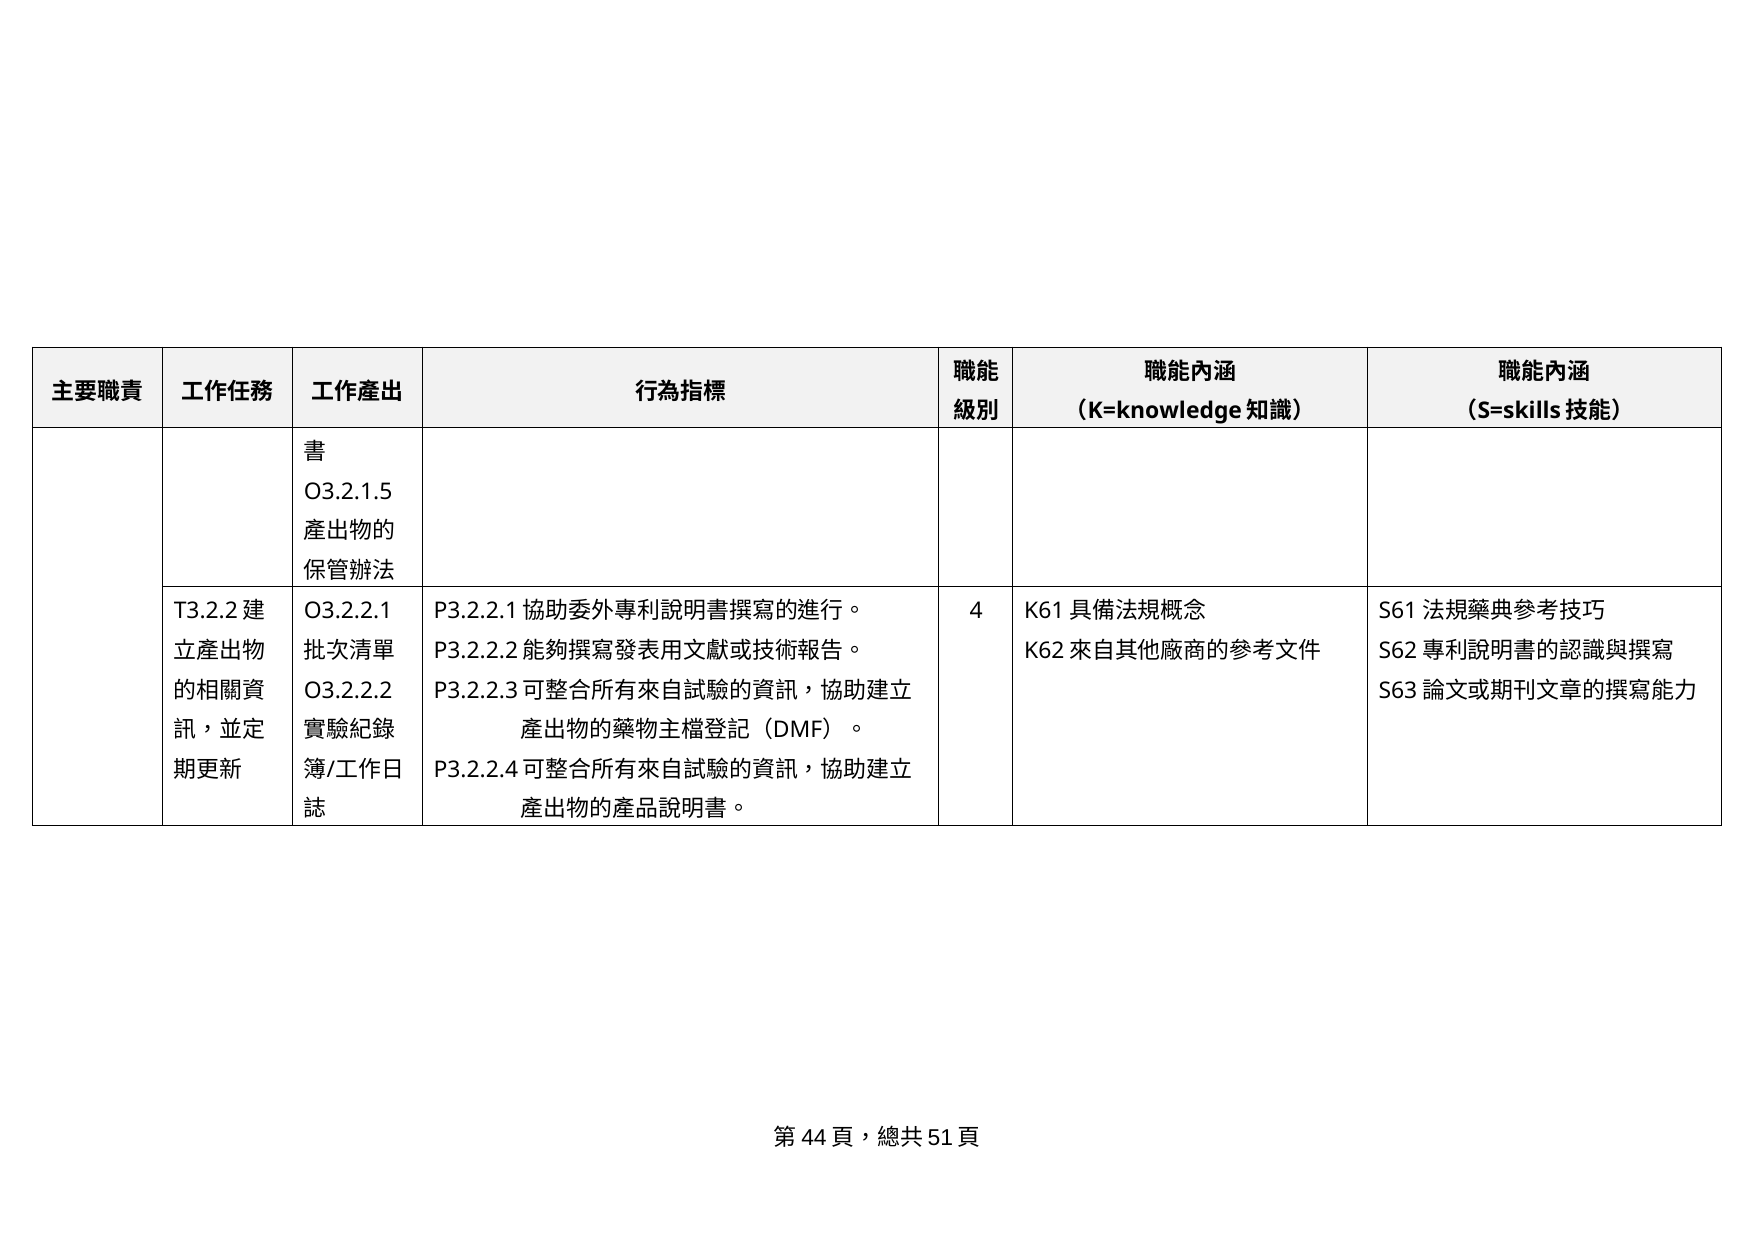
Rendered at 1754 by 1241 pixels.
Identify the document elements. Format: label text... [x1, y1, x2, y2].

table_header 行為指標 [423, 348, 938, 427]
table_cell T3.2.2建立產出物的相關資訊，並定期更新 [163, 587, 292, 825]
table_header 職能內涵 （K=knowledge知識） [1013, 348, 1367, 427]
table_cell [939, 428, 1012, 586]
table_cell [1013, 428, 1367, 586]
table_cell K61具備法規概念 K62來自其他廠商的參考文件 [1013, 587, 1367, 825]
table_cell P3.2.2.1協助委外專利說明書撰寫的進行。 P3.2.2.2能夠撰寫發表用文獻或技術報告。 P3.2.2.3可整合所有來自試驗的資訊，協助建立產出物的藥物主檔登記（DMF）。 P3.2.2.4可整合所有來自試驗的資訊，協助建立產出物的產品說明書。 [423, 587, 938, 825]
table_cell [423, 428, 938, 586]
table_cell [33, 428, 162, 825]
table_header 主要職責 [33, 348, 162, 427]
table_cell S61法規藥典參考技巧 S62專利說明書的認識與撰寫 S63論文或期刊文章的撰寫能力 [1368, 587, 1721, 825]
table_cell 4 [939, 587, 1012, 825]
table_header 工作任務 [163, 348, 292, 427]
table_cell O3.2.2.1批次清單 O3.2.2.2實驗紀錄簿/工作日誌 [293, 587, 422, 825]
table_cell [163, 428, 292, 586]
table_cell 書 O3.2.1.5產出物的保管辦法 [293, 428, 422, 586]
table_header 工作產出 [293, 348, 422, 427]
table_header 職能內涵 （S=skills技能） [1368, 348, 1721, 427]
table_header 職能級別 [939, 348, 1012, 427]
table_cell [1368, 428, 1721, 586]
